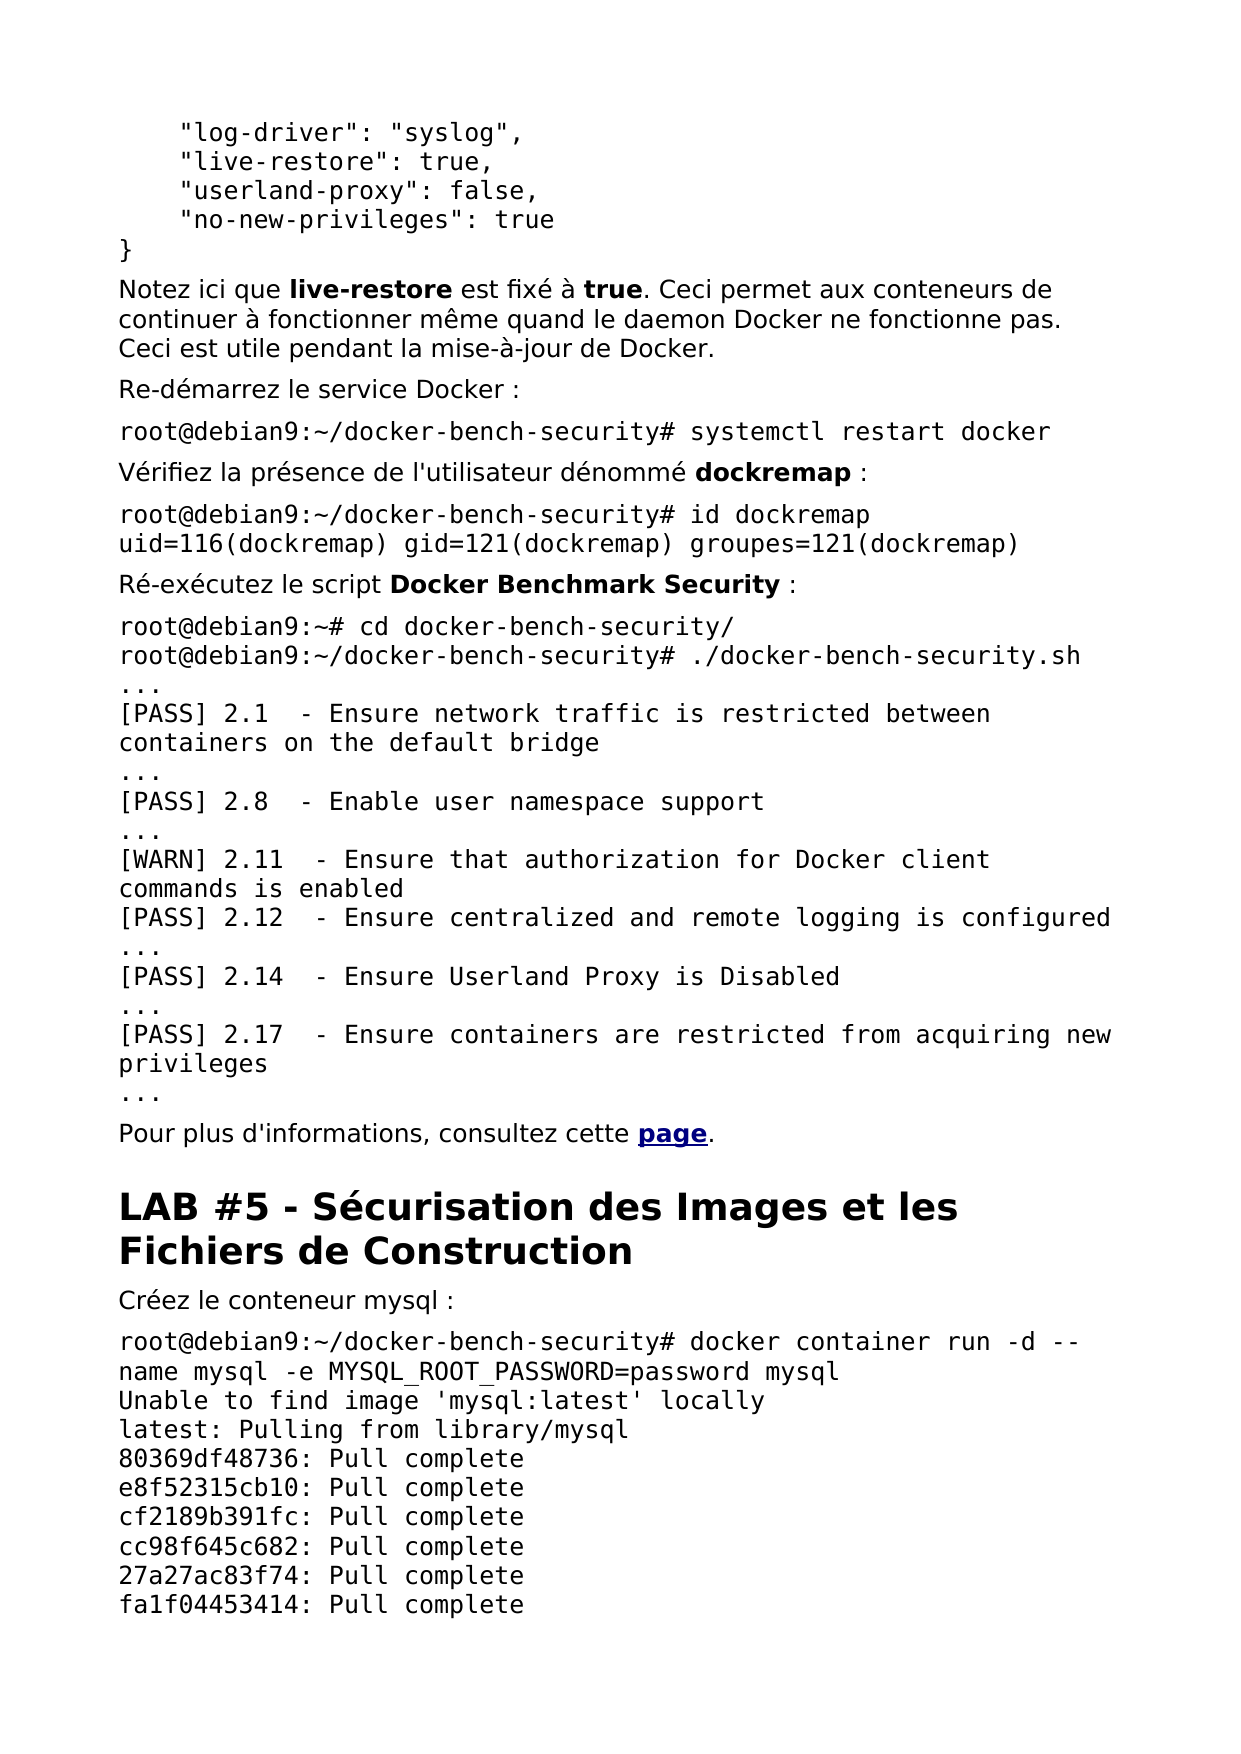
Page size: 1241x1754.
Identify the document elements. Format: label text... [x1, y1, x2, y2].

text root@debian9:~# cd docker-bench-security/ root@debian9:~/docker-bench-security# ./docker-bench-security.sh ... [PASS] 2.1 - Ensure network traffic is restricted between containers on the default bridge ... [PASS] 2.8 - Enable user namespace support ... [WARN] 2.11 - Ensure that authorization for Docker client commands is enabled [PASS] 2.12 - Ensure centralized and remote logging is configured ... [PASS] 2.14 - Ensure Userland Proxy is Disabled ... [PASS] 2.17 - Ensure containers are restricted from acquiring new privileges ... [118, 612, 1122, 1108]
subtitle LAB #5 - Sécurisation des Images et les Fichiers de Construction [118, 1186, 1122, 1273]
text root@debian9:~/docker-bench-security# docker container run -d --name mysql -e MYSQL_ROOT_PASSWORD=password mysql Unable to find image 'mysql:latest' locally latest: Pulling from library/mysql 80369df48736: Pull complete e8f52315cb10: Pull complete cf2189b391fc: Pull complete cc98f645c682: Pull complete 27a27ac83f74: Pull complete fa1f04453414: Pull complete [118, 1327, 1122, 1619]
text Notez ici que live-restore est fixé à true. Ceci permet aux conteneurs de continuer à fonctionner même quand le daemon Docker ne fonctionne pas. Ceci est utile pendant la mise-à-jour de Docker. [118, 276, 1122, 363]
text Pour plus d'informations, consultez cette page. [118, 1119, 1122, 1148]
text Ré-exécutez le script Docker Benchmark Security : [118, 570, 1122, 599]
text Re-démarrez le service Docker : [118, 376, 1122, 405]
text root@debian9:~/docker-bench-security# systemctl restart docker [118, 417, 1122, 447]
text Vérifiez la présence de l'utilisateur dénommé dockremap : [118, 458, 1122, 487]
text root@debian9:~/docker-bench-security# id dockremap uid=116(dockremap) gid=121(dockremap) groupes=121(dockremap) [118, 500, 1122, 558]
text Créez le conteneur mysql : [118, 1286, 1122, 1315]
text "log-driver": "syslog", "live-restore": true, "userland-proxy": false, "no-new-privileges": true } [118, 118, 1122, 264]
